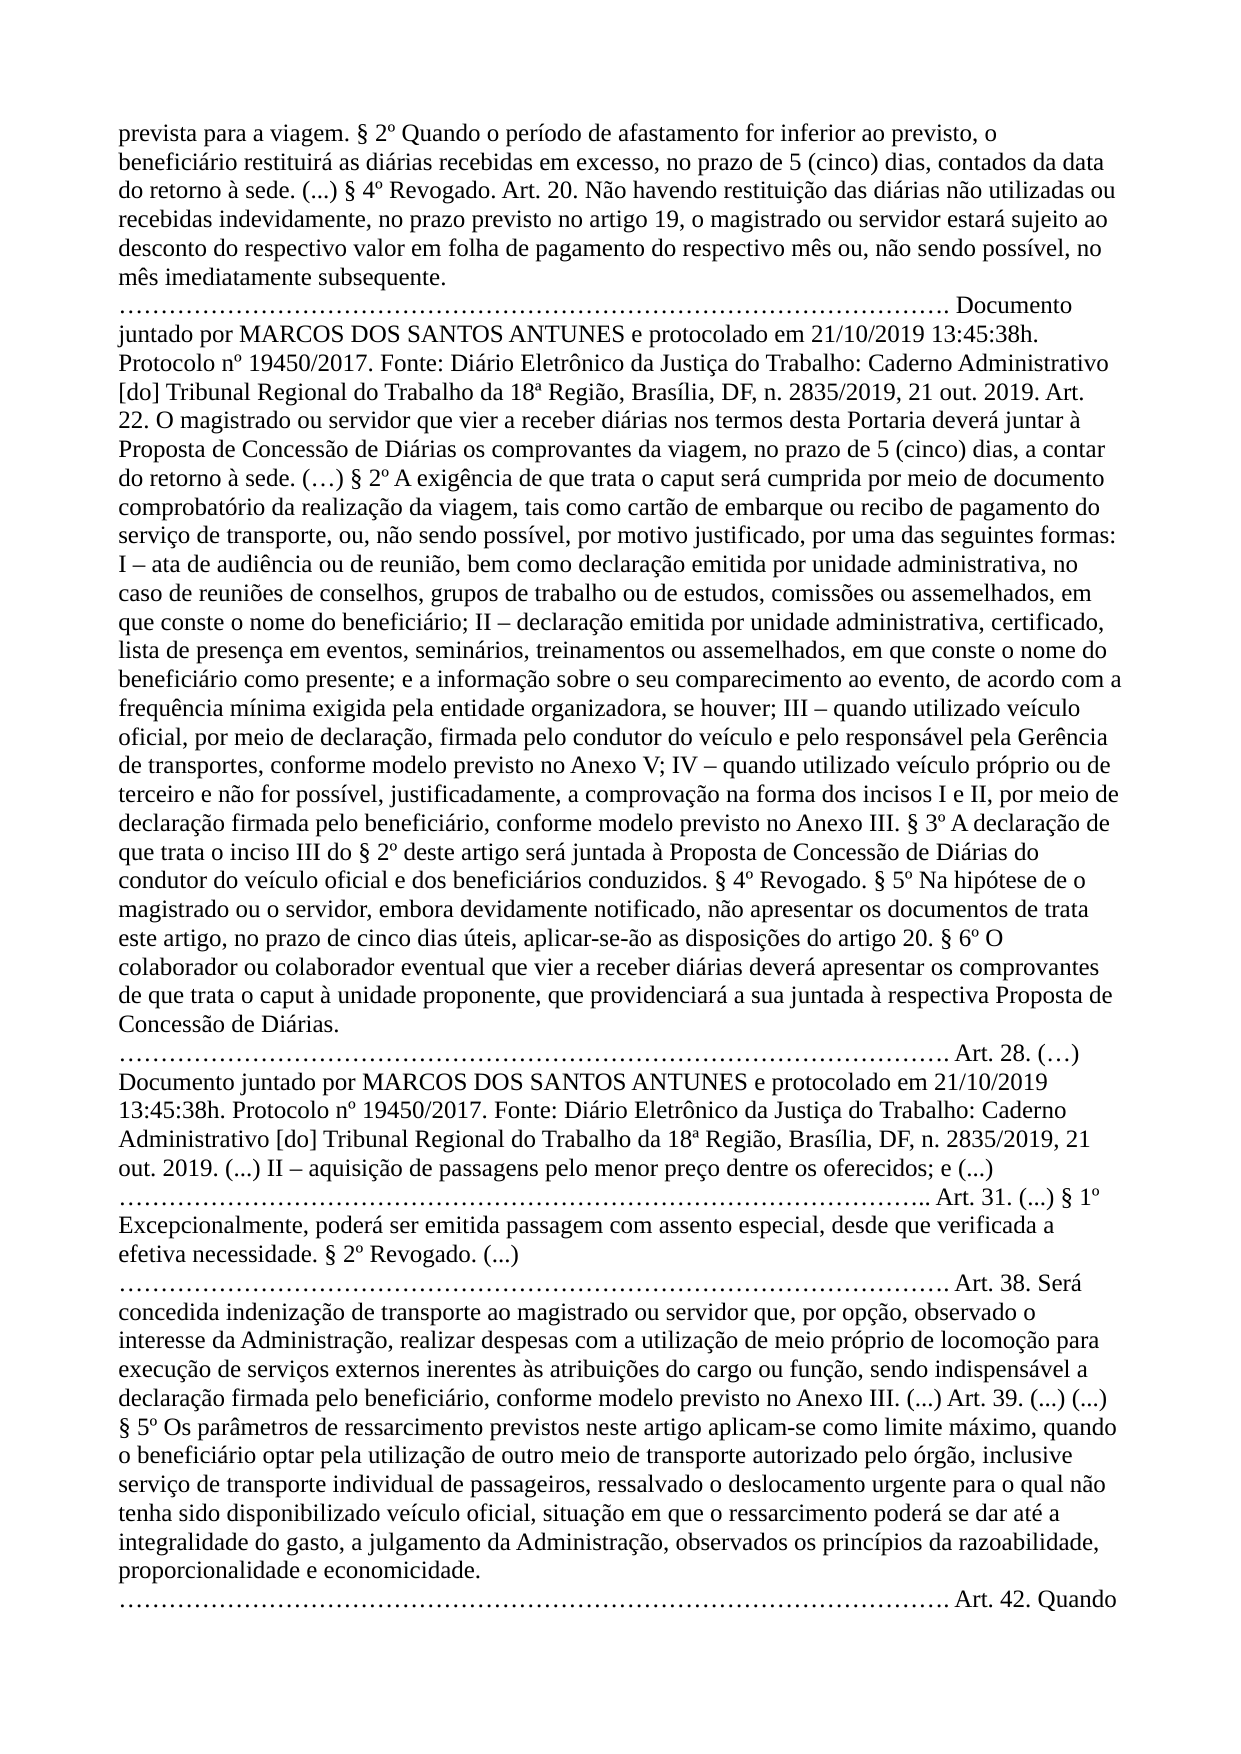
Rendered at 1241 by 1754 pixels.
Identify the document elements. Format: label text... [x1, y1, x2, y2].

text prevista para a viagem. § 2º Quando o período de afastamento for inferior ao previsto, o beneficiário restituirá as diárias recebidas em excesso, no prazo de 5 (cinco) dias, contados da data do retorno à sede. (...) § 4º Revogado. Art. 20. Não havendo restituição das diárias não utilizadas ou recebidas indevidamente, no prazo previsto no artigo 19, o magistrado ou servidor estará sujeito ao desconto do respectivo valor em folha de pagamento do respectivo mês ou, não sendo possível, no mês imediatamente subsequente. ………………………………………………………………………………………. Documento juntado por MARCOS DOS SANTOS ANTUNES e protocolado em 21/10/2019 13:45:38h. Protocolo nº 19450/2017. Fonte: Diário Eletrônico da Justiça do Trabalho: Caderno Administrativo [do] Tribunal Regional do Trabalho da 18ª Região, Brasília, DF, n. 2835/2019, 21 out. 2019. Art. 22. O magistrado ou servidor que vier a receber diárias nos termos desta Portaria deverá juntar à Proposta de Concessão de Diárias os comprovantes da viagem, no prazo de 5 (cinco) dias, a contar do retorno à sede. (…) § 2º A exigência de que trata o caput será cumprida por meio de documento comprobatório da realização da viagem, tais como cartão de embarque ou recibo de pagamento do serviço de transporte, ou, não sendo possível, por motivo justificado, por uma das seguintes formas: I – ata de audiência ou de reunião, bem como declaração emitida por unidade administrativa, no caso de reuniões de conselhos, grupos de trabalho ou de estudos, comissões ou assemelhados, em que conste o nome do beneficiário; II – declaração emitida por unidade administrativa, certificado, lista de presença em eventos, seminários, treinamentos ou assemelhados, em que conste o nome do beneficiário como presente; e a informação sobre o seu comparecimento ao evento, de acordo com a frequência mínima exigida pela entidade organizadora, se houver; III – quando utilizado veículo oficial, por meio de declaração, firmada pelo condutor do veículo e pelo responsável pela Gerência de transportes, conforme modelo previsto no Anexo V; IV – quando utilizado veículo próprio ou de terceiro e não for possível, justificadamente, a comprovação na forma dos incisos I e II, por meio de declaração firmada pelo beneficiário, conforme modelo previsto no Anexo III. § 3º A declaração de que trata o inciso III do § 2º deste artigo será juntada à Proposta de Concessão de Diárias do condutor do veículo oficial e dos beneficiários conduzidos. § 4º Revogado. § 5º Na hipótese de o magistrado ou o servidor, embora devidamente notificado, não apresentar os documentos de trata este artigo, no prazo de cinco dias úteis, aplicar-se-ão as disposições do artigo 20. § 6º O colaborador ou colaborador eventual que vier a receber diárias deverá apresentar os comprovantes de que trata o caput à unidade proponente, que providenciará a sua juntada à respectiva Proposta de Concessão de Diárias. ………………………………………………………………………………………. Art. 28. (…) Documento juntado por MARCOS DOS SANTOS ANTUNES e protocolado em 21/10/2019 13:45:38h. Protocolo nº 19450/2017. Fonte: Diário Eletrônico da Justiça do Trabalho: Caderno Administrativo [do] Tribunal Regional do Trabalho da 18ª Região, Brasília, DF, n. 2835/2019, 21 out. 2019. (...) II – aquisição de passagens pelo menor preço dentre os oferecidos; e (...) …………………………………………………………………………………….. Art. 31. (...) § 1º Excepcionalmente, poderá ser emitida passagem com assento especial, desde que verificada a efetiva necessidade. § 2º Revogado. (...) ………………………………………………………………………………………. Art. 38. Será concedida indenização de transporte ao magistrado ou servidor que, por opção, observado o interesse da Administração, realizar despesas com a utilização de meio próprio de locomoção para execução de serviços externos inerentes às atribuições do cargo ou função, sendo indispensável a declaração firmada pelo beneficiário, conforme modelo previsto no Anexo III. (...) Art. 39. (...) (...) § 5º Os parâmetros de ressarcimento previstos neste artigo aplicam-se como limite máximo, quando o beneficiário optar pela utilização de outro meio de transporte autorizado pelo órgão, inclusive serviço de transporte individual de passageiros, ressalvado o deslocamento urgente para o qual não tenha sido disponibilizado veículo oficial, situação em que o ressarcimento poderá se dar até a integralidade do gasto, a julgamento da Administração, observados os princípios da razoabilidade, proporcionalidade e economicidade. ………………………………………………………………………………………. Art. 42. Quando [118, 118, 1122, 1613]
